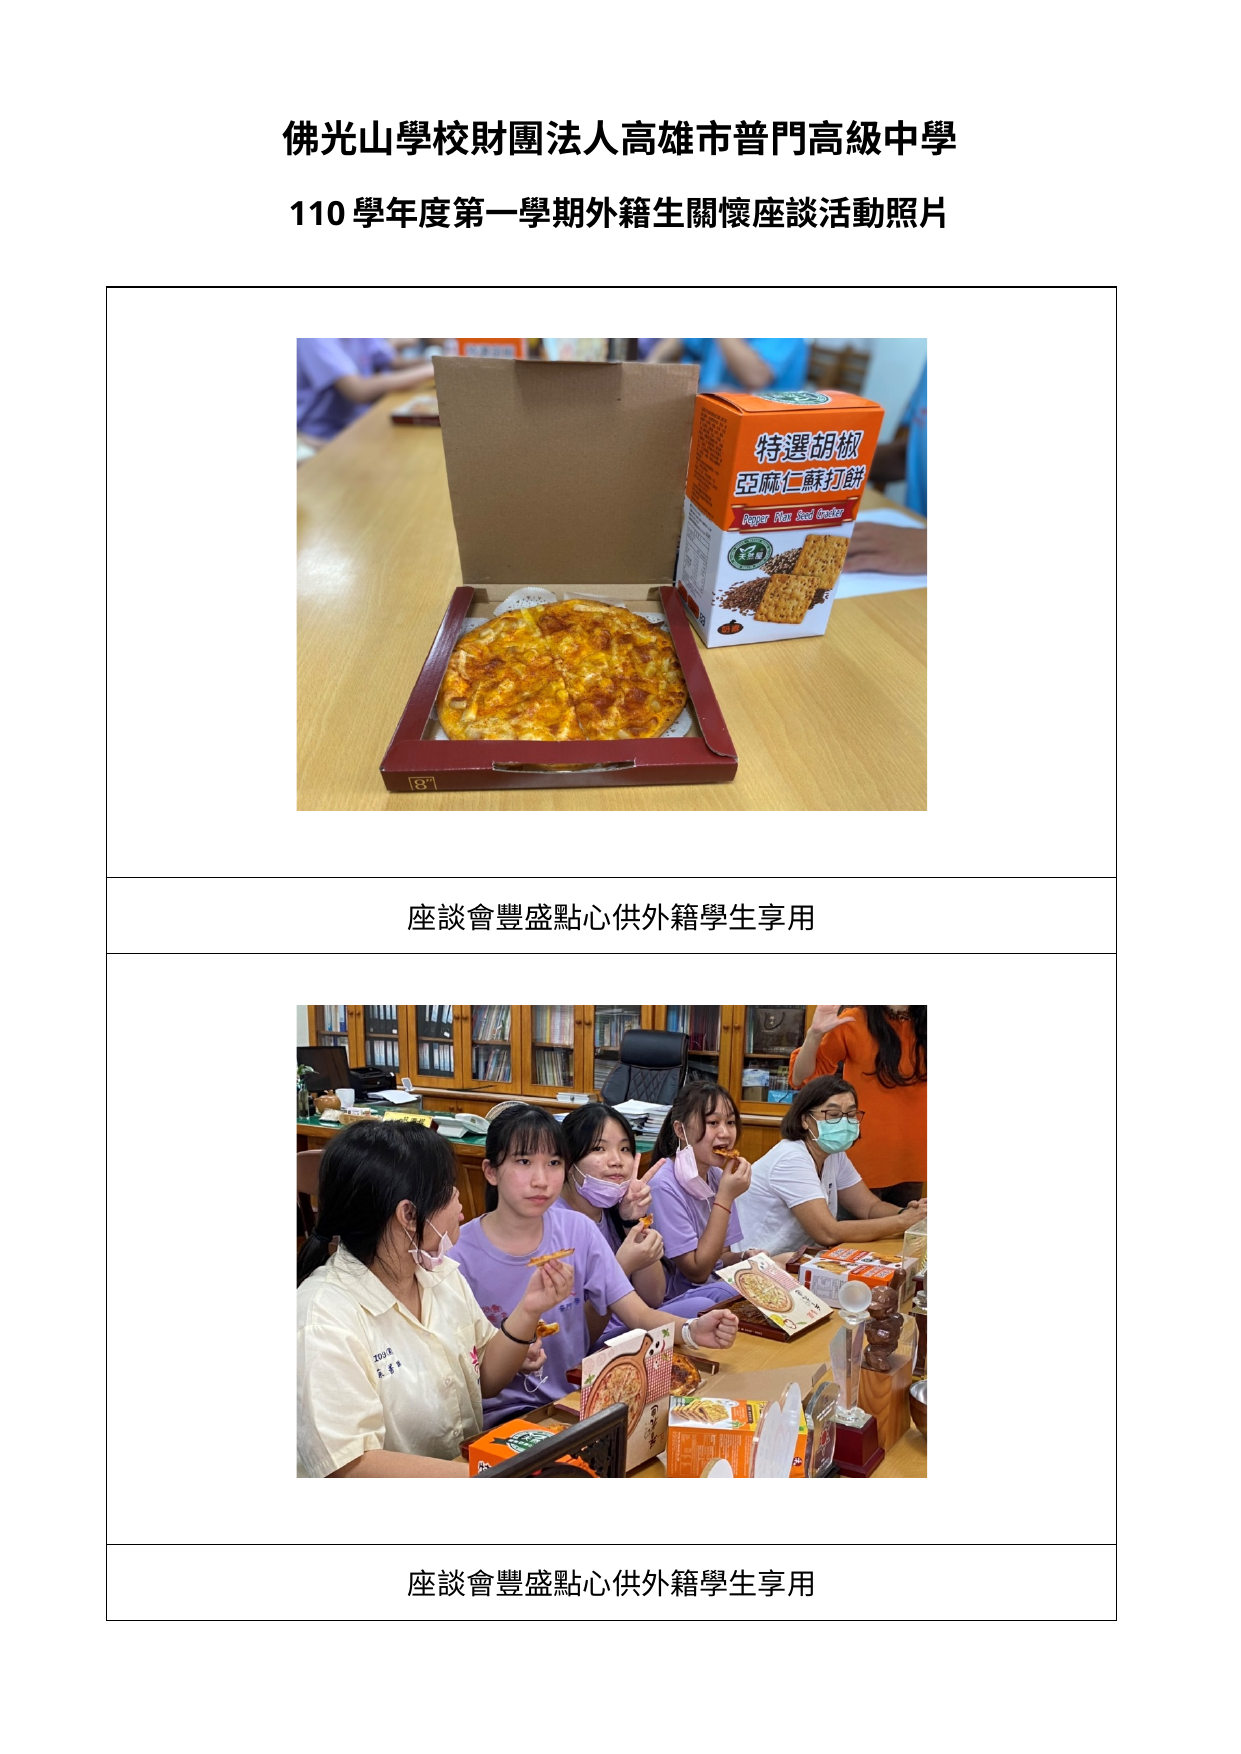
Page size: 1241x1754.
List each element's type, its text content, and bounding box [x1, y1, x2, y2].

table_cell 座談會豐盛點心供外籍學生享用 [107, 878, 1116, 953]
table_cell [107, 954, 1116, 1543]
text 佛光山學校財團法人高雄市普門高級中學 [118, 99, 1122, 174]
table_cell 座談會豐盛點心供外籍學生享用 [107, 1545, 1116, 1619]
picture [296, 338, 928, 811]
table_header [107, 288, 1116, 877]
picture [296, 1005, 928, 1478]
text 110學年度第一學期外籍生關懷座談活動照片 [118, 174, 1122, 249]
